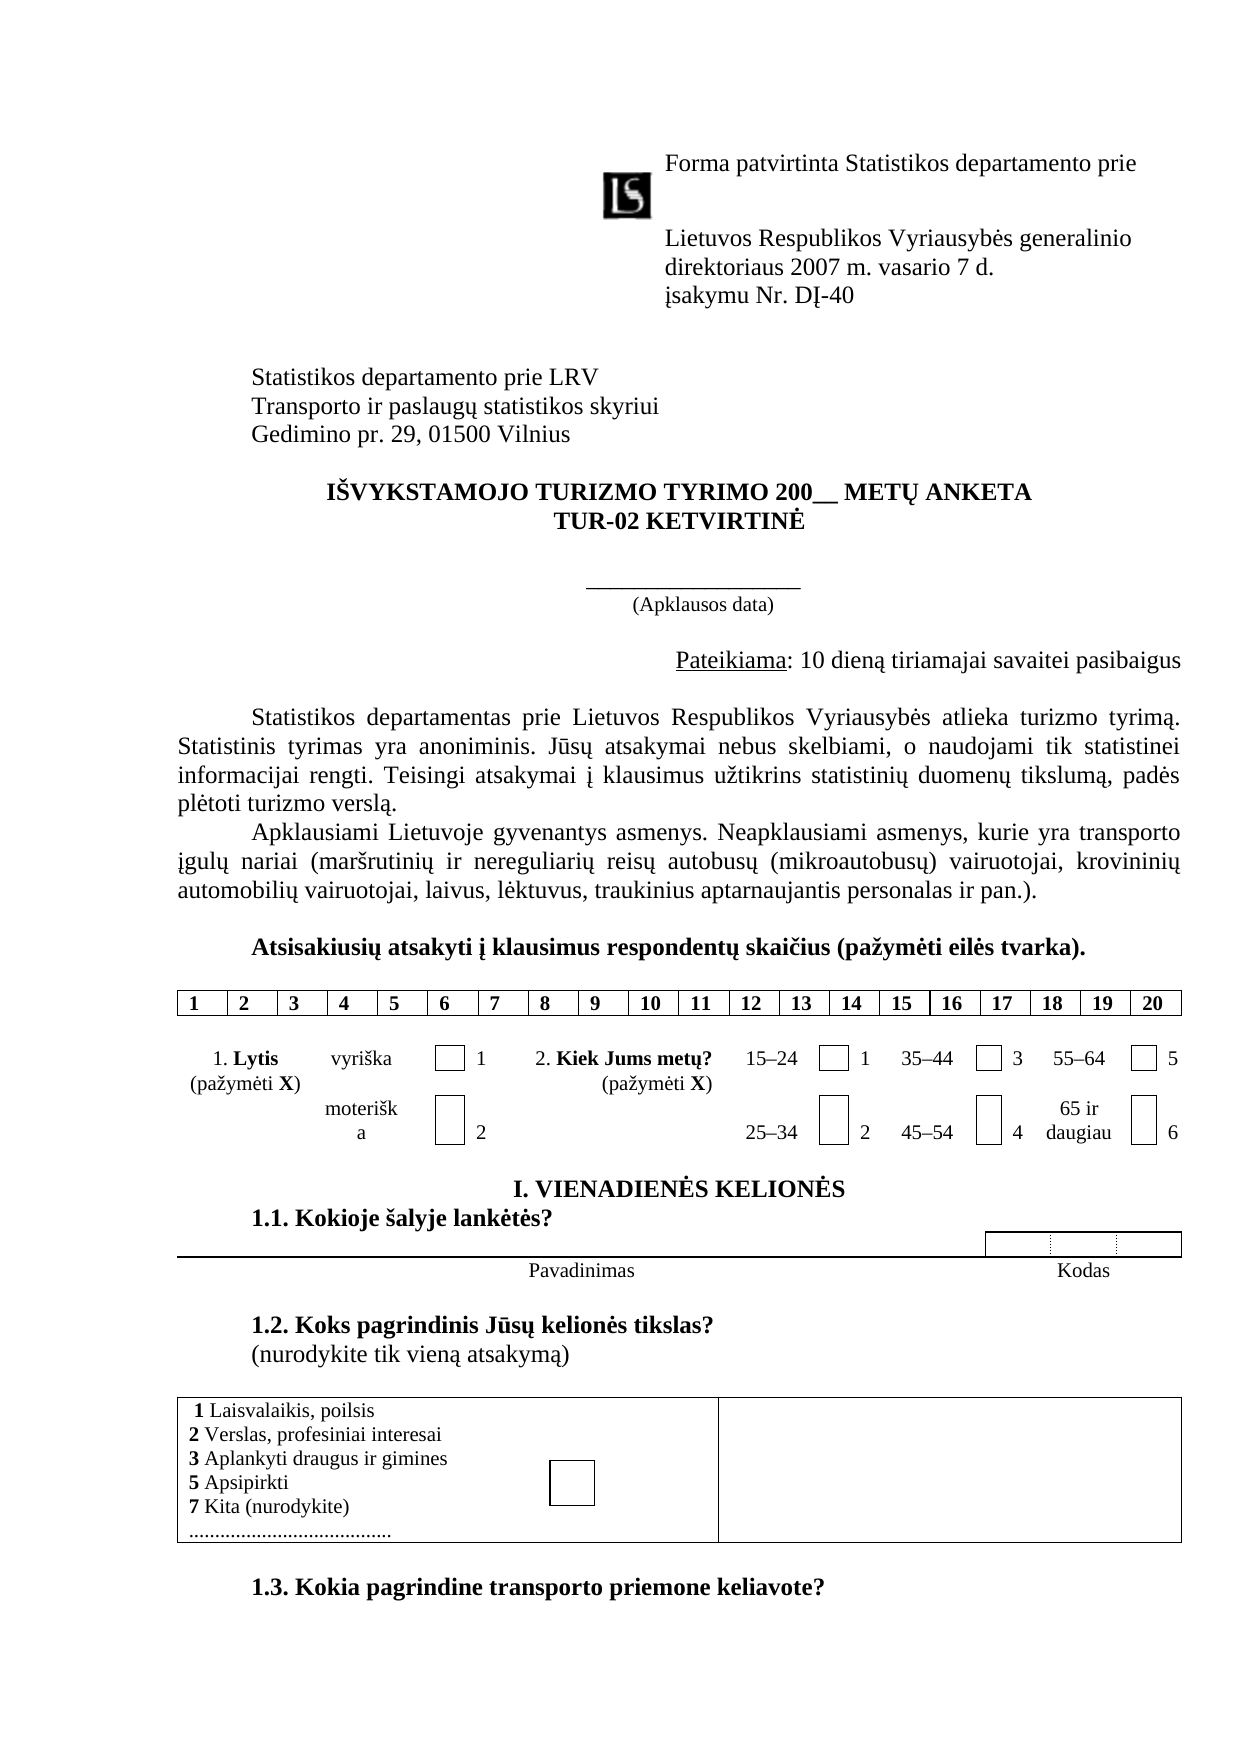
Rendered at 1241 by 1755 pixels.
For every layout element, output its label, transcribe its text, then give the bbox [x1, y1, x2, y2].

table_header [177, 1231, 985, 1256]
table_cell [819, 1070, 877, 1095]
table_header [719, 1398, 1181, 1542]
text Pateikiama: 10 dieną tiriamajai savaitei pasibaigus [177, 645, 1181, 673]
table_header 20 [1131, 991, 1181, 1015]
table_cell 25–34 [724, 1095, 819, 1144]
table_cell [820, 1096, 848, 1144]
table_cell (pažymėti x) [478, 1070, 723, 1095]
table_header 1 [465, 1045, 494, 1070]
table_cell (pažymėti x) [177, 1070, 313, 1095]
text Lietuvos Respublikos Vyriausybės generalinio [177, 223, 1181, 252]
text tur-02 ketvirtinė [177, 506, 1181, 534]
text Forma patvirtinta Statistikos departamento prie [177, 148, 1181, 223]
table_header vyriška [313, 1045, 409, 1070]
table_header 3 [278, 991, 327, 1015]
table_cell 45–54 [878, 1095, 976, 1144]
table_header 55–64 [1026, 1045, 1131, 1070]
table_header 11 [679, 991, 729, 1015]
table_header [1132, 1046, 1156, 1070]
text 1.3. Kokia pagrindine transporto priemone keliavote? [177, 1572, 1181, 1601]
table_cell moteriška [313, 1095, 409, 1144]
text direktoriaus 2007 m. vasario 7 d. [177, 252, 1181, 280]
table_header 15 [880, 991, 929, 1015]
text (Apklausos data) [177, 592, 1181, 616]
table_header 1. Lytis [177, 1045, 313, 1070]
table_header [436, 1046, 464, 1070]
text I. VIENADIENĖS KELIONĖS [177, 1174, 1181, 1203]
text įsakymu Nr. DĮ-40 [177, 280, 1181, 309]
table_cell [313, 1070, 409, 1095]
table_header 2. Kiek jums metų? [494, 1045, 723, 1070]
table_cell [409, 1095, 435, 1144]
table_header 35–44 [878, 1045, 976, 1070]
text Apklausiami Lietuvoje gyvenantys asmenys. Neapklausiami asmenys, kurie yra transporto įgulų nariai (maršrutinių ir nereguliarių reisų autobusų (mikroautobusų) vairuotojai, krovininių automobilių vairuotojai, laivus, lėktuvus, traukinius aptarnaujantis personalas ir pan.). [177, 817, 1181, 903]
table_header 3 [1002, 1045, 1026, 1070]
text Statistikos departamento prie LRV [177, 362, 1181, 391]
table_header 13 [780, 991, 829, 1015]
table_cell [436, 1096, 464, 1144]
text (nurodykite tik vieną atsakymą) [177, 1339, 1181, 1368]
table_header 5 [1157, 1045, 1181, 1070]
table_cell [977, 1096, 1001, 1144]
text Atsisakiusių atsakyti į klausimus respondentų skaičius (pažymėti eilės tvarka). [177, 932, 1181, 961]
table_cell 65 ir daugiau [1026, 1095, 1131, 1144]
table_cell [977, 1070, 1021, 1095]
table_cell [878, 1070, 977, 1095]
table_header [977, 1046, 1001, 1070]
text Statistikos departamentas prie Lietuvos Respublikos Vyriausybės atlieka turizmo tyrimą. Statistinis tyrimas yra anoniminis. Jūsų atsakymai nebus skelbiami, o naudojami tik statistinei informacijai rengti. Teisingi atsakymai į klausimus užtikrins statistinių duomenų tikslumą, padės plėtoti turizmo verslą. [177, 702, 1181, 817]
table_cell 2 [849, 1095, 877, 1144]
table_header 4 [328, 991, 377, 1015]
table_header 5 [378, 991, 427, 1015]
table_cell Pavadinimas [177, 1258, 986, 1282]
table_cell 6 [1157, 1095, 1181, 1144]
table_cell [453, 1070, 478, 1095]
table_header 1 [178, 991, 227, 1015]
table_cell [494, 1095, 723, 1144]
table_cell [409, 1070, 453, 1095]
table_header 8 [529, 991, 578, 1015]
table_header 7 [479, 991, 528, 1015]
table_header 1 Laisvalaikis, poilsis 2 Verslas, profesiniai interesai 3 Aplankyti draugus ir gimines 5 Apsipirkti 7 Kita (nurodykite) ....................................... [178, 1398, 718, 1542]
table_header 12 [730, 991, 779, 1015]
table_cell 2 [465, 1095, 494, 1144]
table_cell [1132, 1096, 1156, 1144]
text Gedimino pr. 29, 01500 Vilnius [177, 419, 1181, 448]
text 1.2. Koks pagrindinis Jūsų kelionės tikslas? [177, 1310, 1181, 1339]
table_header [820, 1046, 848, 1070]
table_cell [1175, 1070, 1181, 1095]
text Transporto ir paslaugų statistikos skyriui [177, 391, 1181, 419]
table_cell [1021, 1070, 1127, 1095]
table_header 15–24 [724, 1045, 819, 1070]
table_header [409, 1045, 435, 1070]
table_header 10 [629, 991, 678, 1015]
table_header 2 [228, 991, 277, 1015]
text 1.1. Kokioje šalyje lankėtės? [177, 1203, 1181, 1231]
table_header 14 [830, 991, 879, 1015]
text Išvykstamojo turizmo tyrimo 200__ metų anketa [177, 477, 1181, 506]
table_header [986, 1233, 1051, 1256]
table_cell [177, 1095, 313, 1144]
table_cell [1128, 1070, 1175, 1095]
table_header 18 [1031, 991, 1080, 1015]
table_header [1051, 1233, 1116, 1256]
table_header 6 [428, 991, 478, 1015]
table_header 9 [579, 991, 628, 1015]
table_cell 4 [1002, 1095, 1026, 1144]
table_header 1 [849, 1045, 877, 1070]
table_cell [724, 1070, 819, 1095]
table_header 16 [931, 991, 980, 1015]
table_cell Kodas [986, 1258, 1181, 1282]
table_header [1116, 1233, 1181, 1256]
table_header 17 [981, 991, 1030, 1015]
table_header 19 [1081, 991, 1130, 1015]
